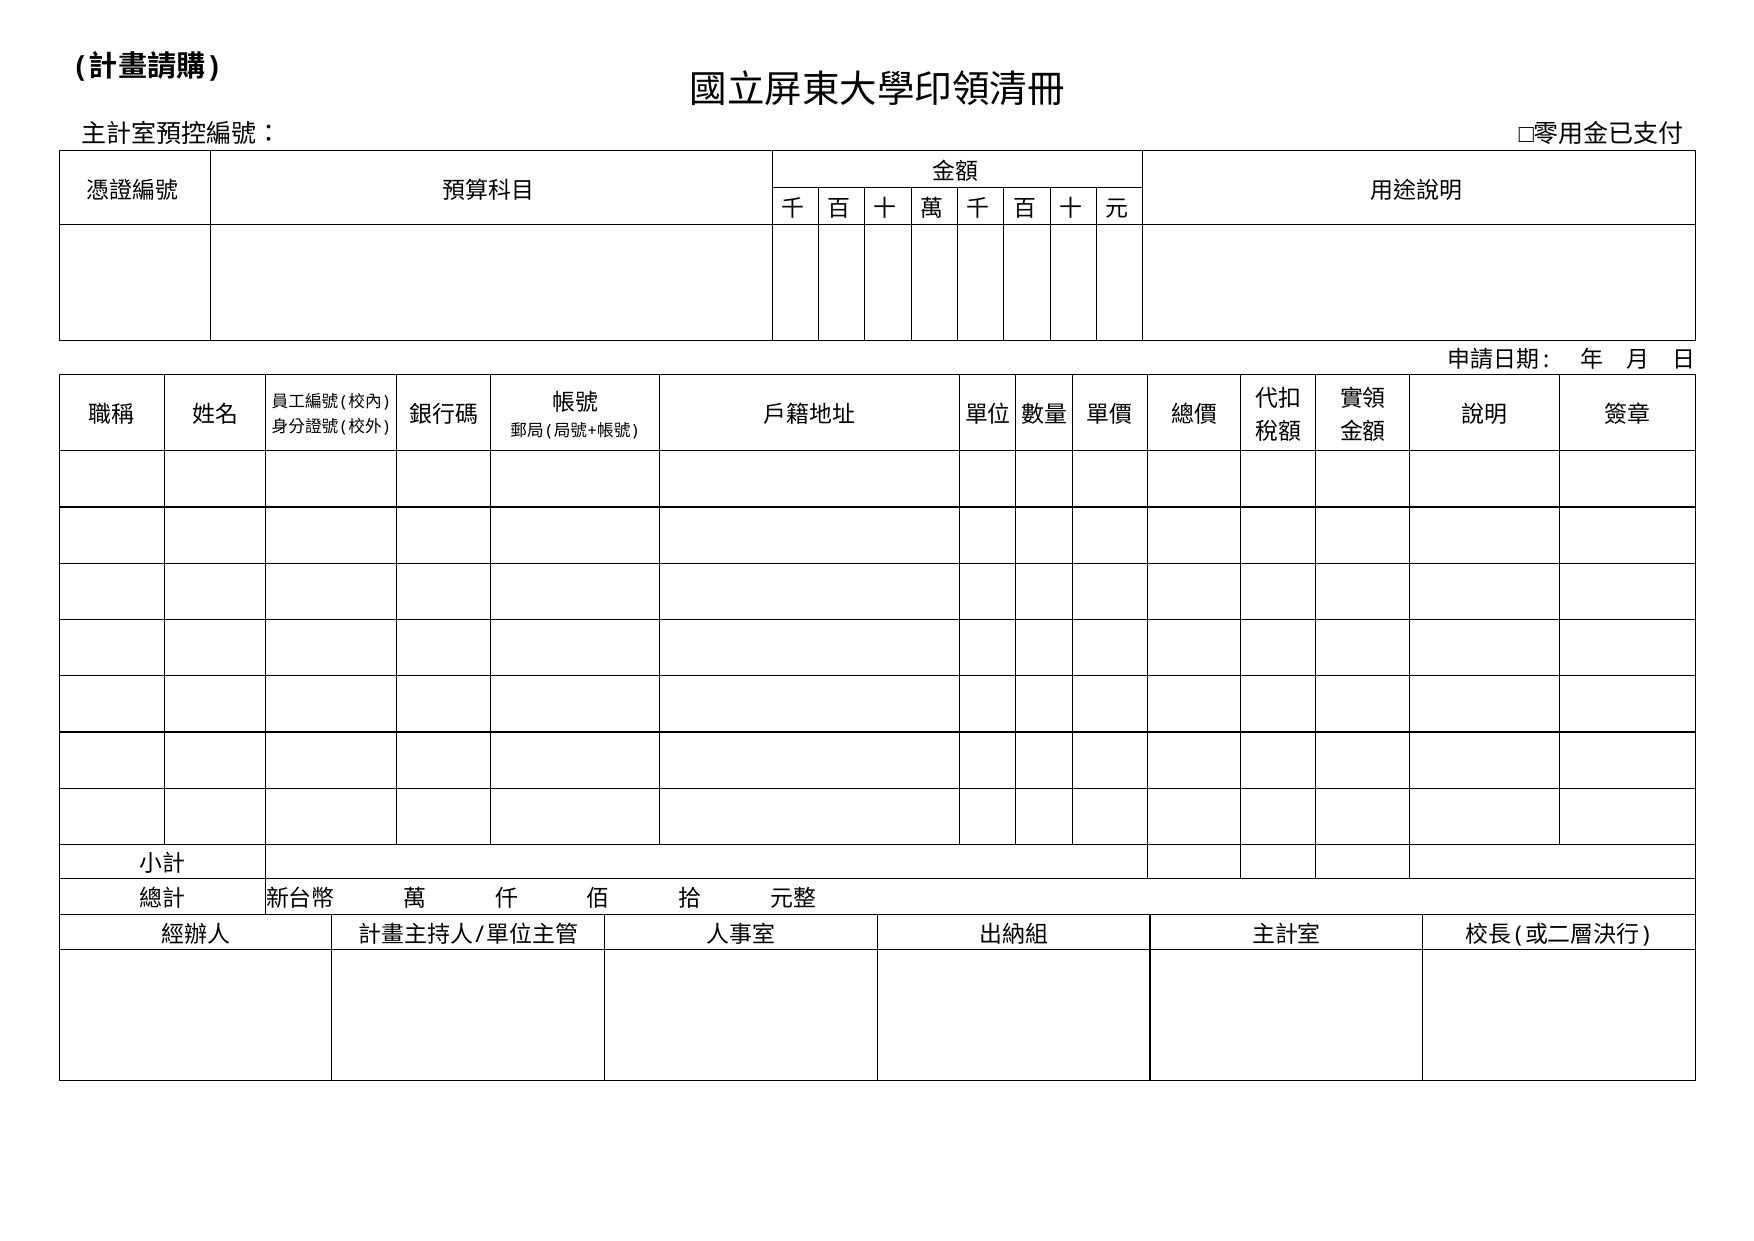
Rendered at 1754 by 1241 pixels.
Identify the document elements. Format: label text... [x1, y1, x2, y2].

table_cell [211, 225, 772, 340]
table_header □零用金已支付 [883, 113, 1695, 149]
text 國立屏東大學印領清冊 [59, 59, 1695, 113]
table_header 金額 [773, 151, 1142, 187]
table_cell [491, 508, 659, 563]
table_cell [1016, 564, 1072, 619]
table_cell [1073, 676, 1147, 731]
table_cell [1073, 789, 1147, 844]
table_cell [1410, 620, 1559, 675]
table_header 憑證編號 [60, 151, 210, 224]
table_header 姓名 [165, 375, 265, 450]
table_cell [397, 789, 490, 844]
table_cell 計畫主持人/單位主管 [332, 915, 604, 949]
table_header 代扣 稅額 [1241, 375, 1315, 450]
text (計畫請購) [71, 42, 352, 85]
text 申請日期: 年 月 日 [59, 341, 1695, 374]
table_cell [960, 733, 1015, 788]
table_cell [960, 789, 1015, 844]
table_cell 萬 [912, 188, 957, 224]
table_cell [1051, 225, 1096, 340]
table_cell [958, 225, 1003, 340]
table_cell [660, 676, 959, 731]
table_cell [1016, 789, 1072, 844]
table_cell [266, 733, 396, 788]
table_cell [865, 225, 911, 340]
table_cell [60, 676, 164, 731]
table_header 總價 [1148, 375, 1240, 450]
table_cell [1241, 676, 1315, 731]
table_cell [960, 676, 1015, 731]
table_header 帳號 郵局(局號+帳號) [491, 375, 659, 450]
table_cell [1241, 845, 1315, 878]
table_header 銀行碼 [397, 375, 490, 450]
table_cell [1148, 845, 1240, 878]
table_cell [397, 564, 490, 619]
table_cell [60, 564, 164, 619]
table_cell [1097, 225, 1142, 340]
table_cell [960, 620, 1015, 675]
table_cell [60, 789, 164, 844]
table_cell 經辦人 [60, 915, 331, 949]
table_cell [1148, 508, 1240, 563]
table_cell [266, 789, 396, 844]
table_cell 總計 [60, 879, 265, 914]
table_cell [1410, 508, 1559, 563]
table_cell [660, 789, 959, 844]
table_cell [1316, 508, 1409, 563]
table_cell 千 [773, 188, 818, 224]
table_cell [1560, 676, 1695, 731]
table_cell [878, 950, 1149, 1080]
table_cell [165, 733, 265, 788]
table_header 實領 金額 [1316, 375, 1409, 450]
table_cell [1073, 620, 1147, 675]
table_cell [1423, 950, 1695, 1080]
table_cell [1560, 508, 1695, 563]
table_cell [1316, 620, 1409, 675]
table_cell 新台幣 萬 仟 佰 拾 元整 [266, 879, 1695, 914]
table_cell [960, 564, 1015, 619]
table_cell [660, 564, 959, 619]
table_cell 千 [958, 188, 1003, 224]
table_cell [266, 508, 396, 563]
table_cell [165, 676, 265, 731]
table_cell [266, 620, 396, 675]
table_cell [60, 508, 164, 563]
table_header 說明 [1410, 375, 1559, 450]
table_cell [1151, 950, 1422, 1080]
table_cell [660, 451, 959, 506]
table_cell [1148, 676, 1240, 731]
table_cell 人事室 [605, 915, 877, 949]
table_cell [397, 620, 490, 675]
table_header 員工編號(校內) 身分證號(校外) [266, 375, 396, 450]
table_cell [491, 733, 659, 788]
table_cell 主計室 [1151, 915, 1422, 949]
table_header 主計室預控編號： [70, 113, 883, 149]
table_cell [1148, 620, 1240, 675]
table_cell [1241, 451, 1315, 506]
table_cell [1410, 564, 1559, 619]
table_cell 百 [819, 188, 864, 224]
table_cell [1316, 789, 1409, 844]
table_cell [1560, 789, 1695, 844]
table_cell [1241, 508, 1315, 563]
table_cell 校長(或二層決行) [1423, 915, 1695, 949]
table_cell [1143, 225, 1695, 340]
table_cell [1316, 564, 1409, 619]
table_cell [605, 950, 877, 1080]
table_cell 十 [865, 188, 911, 224]
table_cell [1560, 733, 1695, 788]
table_cell [1241, 620, 1315, 675]
table_cell [491, 620, 659, 675]
table_cell [165, 508, 265, 563]
table_cell [819, 225, 864, 340]
table_cell [1004, 225, 1050, 340]
table_cell [1560, 620, 1695, 675]
table_cell [1410, 789, 1559, 844]
table_cell [1410, 451, 1559, 506]
table_cell [266, 564, 396, 619]
table_cell [60, 950, 331, 1080]
table_cell [491, 564, 659, 619]
table_cell [266, 451, 396, 506]
table_cell [60, 733, 164, 788]
table_cell [266, 845, 1147, 878]
table_cell [1316, 676, 1409, 731]
table_cell [1073, 733, 1147, 788]
table_cell [165, 564, 265, 619]
table_cell [491, 676, 659, 731]
table_cell [1148, 733, 1240, 788]
table_header 職稱 [60, 375, 164, 450]
table_cell [60, 620, 164, 675]
table_cell [660, 620, 959, 675]
table_cell [165, 789, 265, 844]
table_cell [1410, 676, 1559, 731]
table_cell [1016, 676, 1072, 731]
table_header 數量 [1016, 375, 1072, 450]
table_cell [1016, 451, 1072, 506]
table_cell [960, 508, 1015, 563]
table_cell [1073, 508, 1147, 563]
table_header 單價 [1073, 375, 1147, 450]
table_cell [491, 451, 659, 506]
table_cell [773, 225, 818, 340]
table_cell [1560, 451, 1695, 506]
table_cell [912, 225, 957, 340]
table_cell 出納組 [878, 915, 1149, 949]
table_cell [1016, 508, 1072, 563]
table_cell [60, 451, 164, 506]
table_cell [1410, 733, 1559, 788]
table_cell 元 [1097, 188, 1142, 224]
table_cell 百 [1004, 188, 1050, 224]
table_cell [1148, 789, 1240, 844]
table_cell [266, 676, 396, 731]
table_cell [60, 225, 210, 340]
table_header 單位 [960, 375, 1015, 450]
table_cell [1241, 733, 1315, 788]
table_cell [1316, 845, 1409, 878]
table_cell 小計 [60, 845, 265, 878]
table_cell [397, 508, 490, 563]
table_cell [960, 451, 1015, 506]
table_cell [1016, 620, 1072, 675]
table_cell [165, 620, 265, 675]
table_cell [1241, 789, 1315, 844]
table_cell [397, 676, 490, 731]
table_cell [660, 733, 959, 788]
table_cell [1073, 451, 1147, 506]
table_cell [1073, 564, 1147, 619]
table_cell [332, 950, 604, 1080]
table_header 簽章 [1560, 375, 1695, 450]
table_header 預算科目 [211, 151, 772, 224]
table_cell [165, 451, 265, 506]
table_cell [1316, 733, 1409, 788]
table_cell [397, 733, 490, 788]
table_cell [1560, 564, 1695, 619]
table_header 戶籍地址 [660, 375, 959, 450]
table_cell [1241, 564, 1315, 619]
table_cell [1148, 564, 1240, 619]
table_cell [1316, 451, 1409, 506]
table_cell [397, 451, 490, 506]
table_cell [660, 508, 959, 563]
table_cell [491, 789, 659, 844]
table_cell [1148, 451, 1240, 506]
table_cell 十 [1051, 188, 1096, 224]
table_cell [1410, 845, 1695, 878]
table_cell [1016, 733, 1072, 788]
table_header 用途說明 [1143, 151, 1695, 224]
